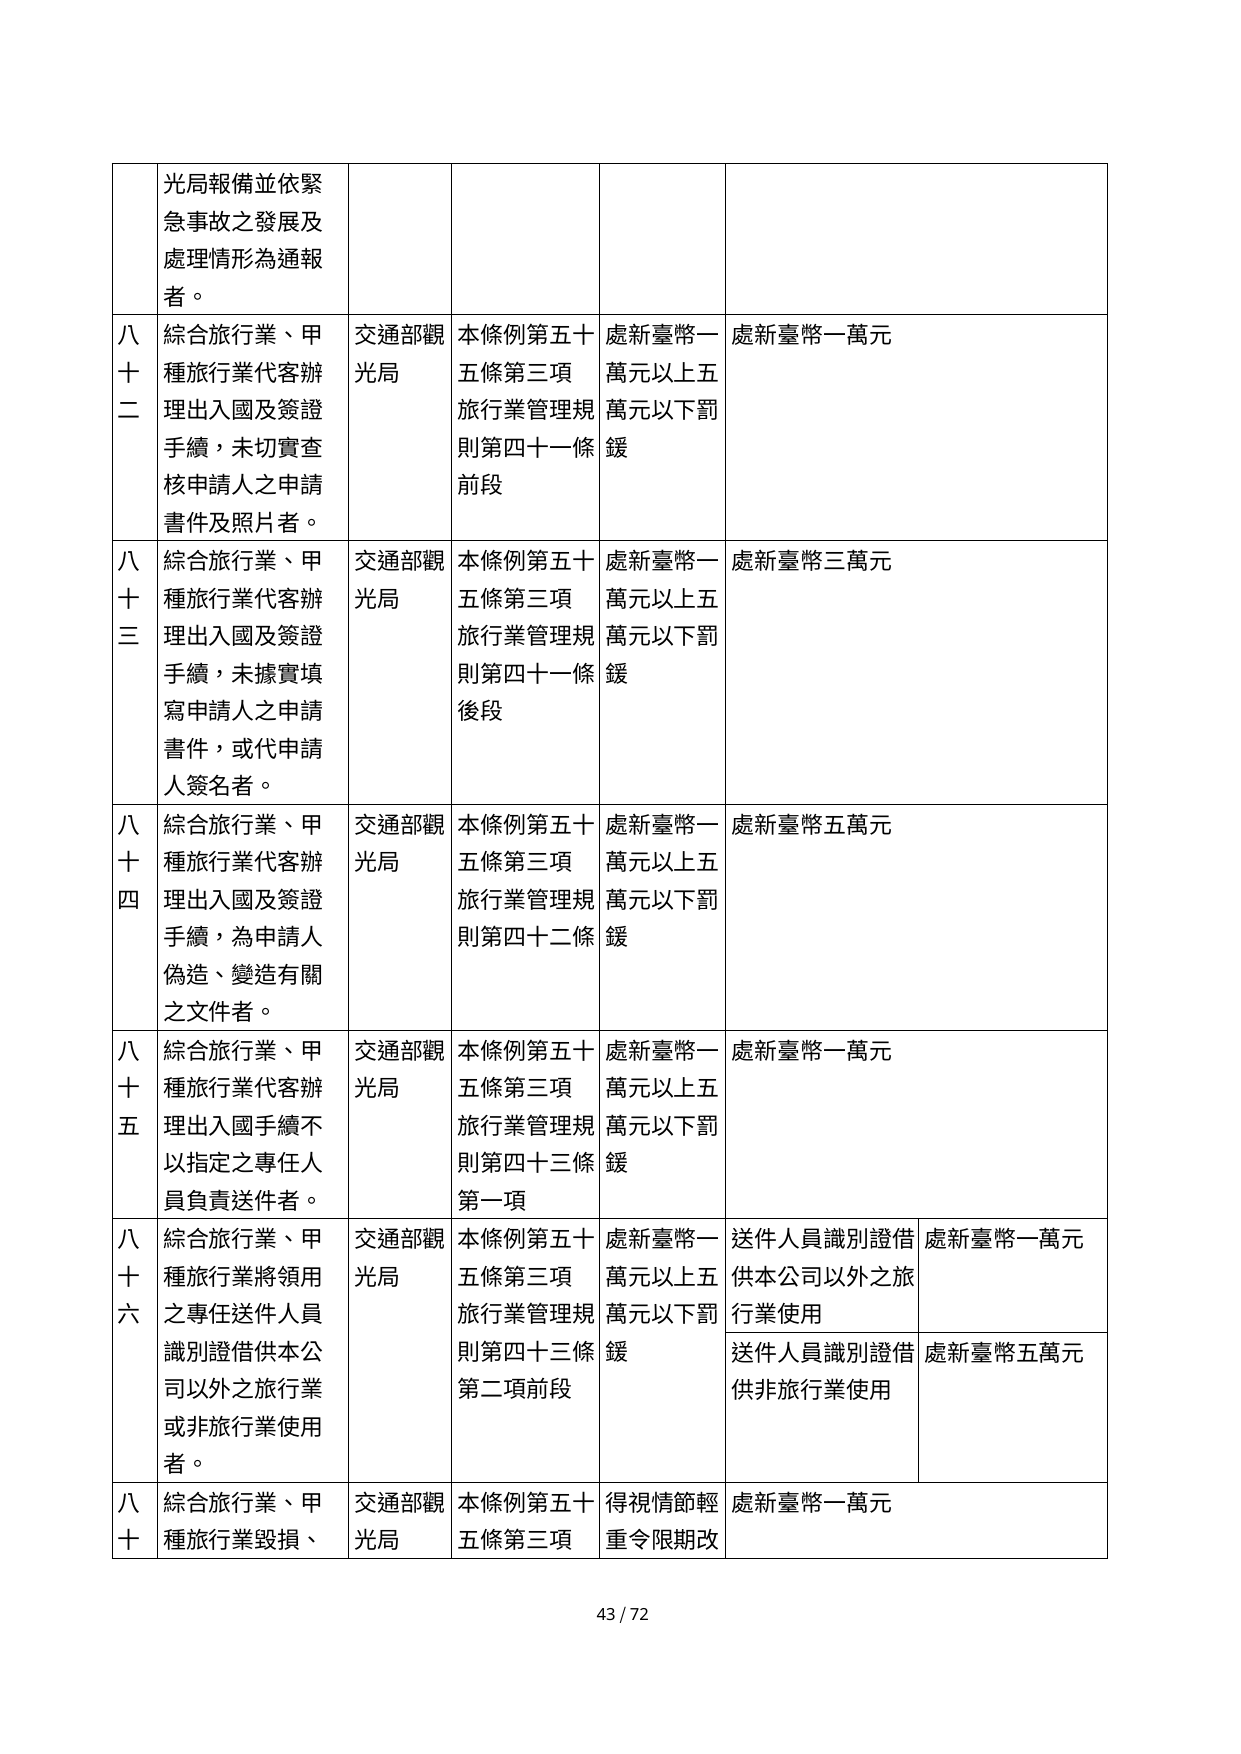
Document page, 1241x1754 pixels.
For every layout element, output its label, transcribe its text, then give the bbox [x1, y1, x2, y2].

table_cell 處新臺幣一萬元 [919, 1219, 1107, 1332]
table_cell 本條例第五十五條第三項 旅行業管理規則第四十二條 [452, 805, 599, 1029]
table_cell [113, 164, 157, 314]
table_cell [1108, 804, 1119, 1029]
table_cell 處新臺幣一萬元 [726, 315, 1107, 540]
table_cell 本條例第五十五條第三項 旅行業管理規則第四十三條第二項前段 [452, 1219, 599, 1482]
table_cell [726, 164, 1107, 314]
table_cell 處新臺幣五萬元 [726, 805, 1107, 1029]
table_cell 本條例第五十五條第三項 旅行業管理規則第四十一條前段 [452, 315, 599, 540]
table_cell 處新臺幣一萬元以上五萬元以下罰鍰 [600, 315, 725, 540]
table_cell [1108, 1030, 1119, 1218]
table_cell 綜合旅行業、甲種旅行業代客辦理出入國及簽證手續，未據實填寫申請人之申請書件，或代申請人簽名者。 [158, 541, 348, 803]
table_cell [1108, 314, 1119, 540]
table_cell 綜合旅行業、甲種旅行業代客辦理出入國及簽證手續，為申請人偽造、變造有關之文件者。 [158, 805, 348, 1029]
table_cell 交通部觀光局 [349, 1031, 451, 1218]
table_cell 處新臺幣五萬元 [919, 1333, 1107, 1482]
table_cell 光局報備並依緊急事故之發展及處理情形為通報者。 [158, 164, 348, 314]
table_cell 處新臺幣三萬元 [726, 541, 1107, 803]
table_cell 送件人員識別證借供本公司以外之旅行業使用 [726, 1219, 918, 1332]
table_cell 處新臺幣一萬元以上五萬元以下罰鍰 [600, 805, 725, 1029]
table_cell [1108, 1482, 1119, 1558]
table_cell [349, 164, 451, 314]
table_cell [1108, 1332, 1119, 1482]
table_cell 處新臺幣一萬元以上五萬元以下罰鍰 [600, 1031, 725, 1218]
table_cell 綜合旅行業、甲種旅行業代客辦理出入國及簽證手續，未切實查核申請人之申請書件及照片者。 [158, 315, 348, 540]
table_cell 送件人員識別證借供非旅行業使用 [726, 1333, 918, 1482]
table_cell 處新臺幣一萬元以上五萬元以下罰鍰 [600, 541, 725, 803]
table_cell 八十五 [113, 1031, 157, 1218]
table_cell 本條例第五十五條第三項 旅行業管理規則第四十三條第一項 [452, 1031, 599, 1218]
table_cell 本條例第五十五條第三項 旅行業管理規則第四十一條後段 [452, 541, 599, 803]
table_cell 綜合旅行業、甲種旅行業毀損、 [158, 1483, 348, 1558]
table_cell 綜合旅行業、甲種旅行業代客辦理出入國手續不以指定之專任人員負責送件者。 [158, 1031, 348, 1218]
table_cell 綜合旅行業、甲種旅行業將領用之專任送件人員識別證借供本公司以外之旅行業或非旅行業使用者。 [158, 1219, 348, 1482]
table_cell 交通部觀光局 [349, 1219, 451, 1482]
table_cell 交通部觀光局 [349, 541, 451, 803]
table_cell [1108, 540, 1119, 803]
table_cell 處新臺幣一萬元 [726, 1031, 1107, 1218]
table_cell [1108, 163, 1119, 314]
table_cell 八十二 [113, 315, 157, 540]
table_cell 八十 [113, 1483, 157, 1558]
table_cell 八十四 [113, 805, 157, 1029]
table_cell 交通部觀光局 [349, 1483, 451, 1558]
table_cell 八十三 [113, 541, 157, 803]
table_cell 得視情節輕重令限期改 [600, 1483, 725, 1558]
table_cell [1108, 1218, 1119, 1332]
table_cell [600, 164, 725, 314]
table_cell 本條例第五十五條第三項 [452, 1483, 599, 1558]
table_cell 八十六 [113, 1219, 157, 1482]
table_cell 處新臺幣一萬元 [726, 1483, 1107, 1558]
table_cell [452, 164, 599, 314]
table_cell 交通部觀光局 [349, 315, 451, 540]
table_cell 處新臺幣一萬元以上五萬元以下罰鍰 [600, 1219, 725, 1482]
table_cell 交通部觀光局 [349, 805, 451, 1029]
